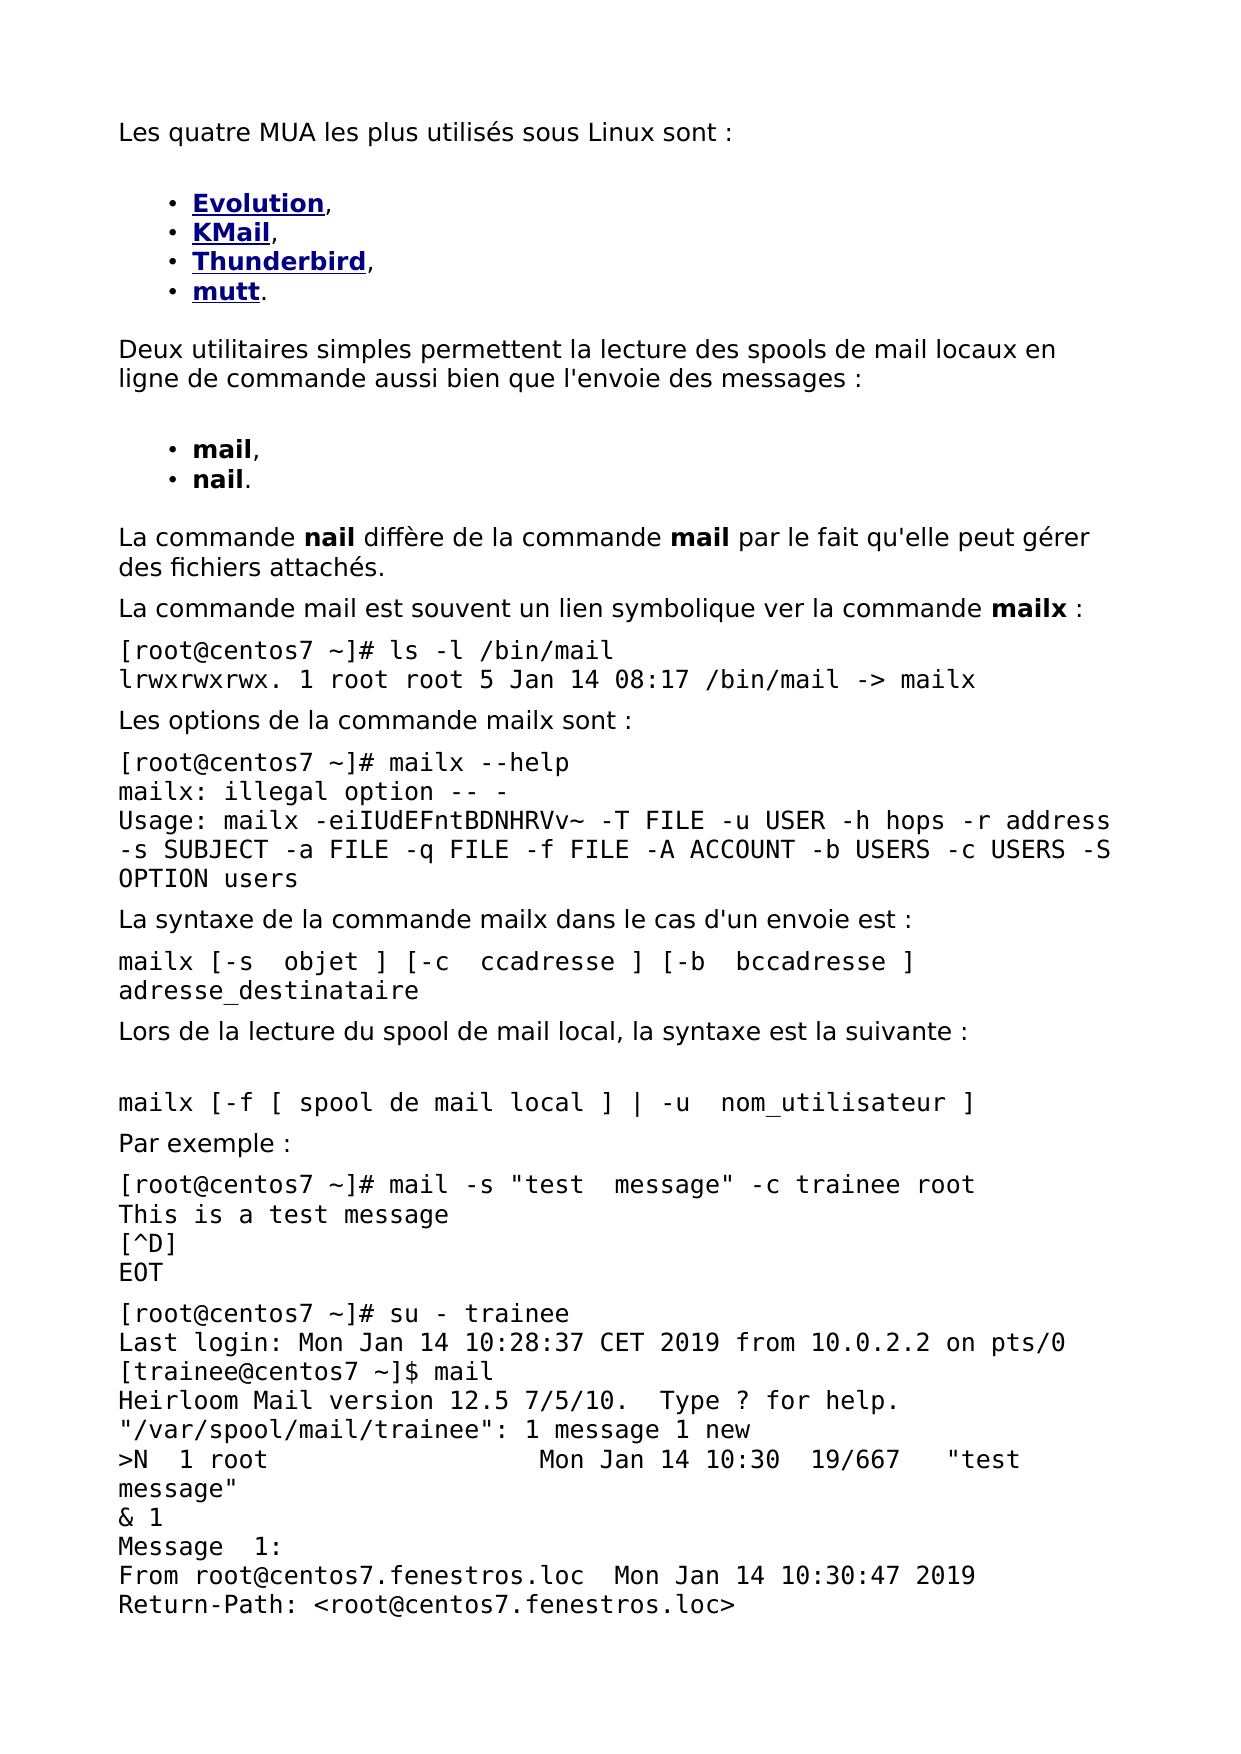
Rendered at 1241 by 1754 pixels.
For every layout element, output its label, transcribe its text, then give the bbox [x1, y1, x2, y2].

text Les options de la commande mailx sont : [118, 706, 1122, 735]
list mutt. [177, 277, 1122, 306]
text [root@centos7 ~]# su - trainee Last login: Mon Jan 14 10:28:37 CET 2019 from 10.0.2.2 on pts/0 [trainee@centos7 ~]$ mail Heirloom Mail version 12.5 7/5/10. Type ? for help. "/var/spool/mail/trainee": 1 message 1 new >N 1 root Mon Jan 14 10:30 19/667 "test message" & 1 Message 1: From root@centos7.fenestros.loc Mon Jan 14 10:30:47 2019 Return-Path: <root@centos7.fenestros.loc> [118, 1299, 1122, 1620]
text Par exemple : [118, 1129, 1122, 1158]
text La commande nail diffère de la commande mail par le fait qu'elle peut gérer des fichiers attachés. [118, 523, 1122, 582]
list mail, [177, 436, 1122, 465]
text [root@centos7 ~]# mail -s "test message" -c trainee root This is a test message [^D] EOT [118, 1171, 1122, 1287]
text mailx [-­s objet ] [-­c ccadresse ] [-­b bcc­adresse ] adresse_destinataire [118, 947, 1122, 1005]
text [root@centos7 ~]# mailx --help mailx: illegal option -- - Usage: mailx -eiIUdEFntBDNHRVv~ -T FILE -u USER -h hops -r address -s SUBJECT -a FILE -q FILE -f FILE -A ACCOUNT -b USERS -c USERS -S OPTION users [118, 748, 1122, 894]
text Les quatre MUA les plus utilisés sous Linux sont : [118, 118, 1122, 147]
text La syntaxe de la commande mailx dans le cas d'un envoie est : [118, 905, 1122, 934]
text [root@centos7 ~]# ls -l /bin/mail lrwxrwxrwx. 1 root root 5 Jan 14 08:17 /bin/mail -> mailx [118, 636, 1122, 694]
list Thunderbird, [177, 248, 1122, 277]
text mailx [­-f [ spool de mail local ] | ­-u nom_utilisateur ] [118, 1059, 1122, 1117]
list nail. [177, 465, 1122, 494]
list Evolution, [177, 189, 1122, 218]
text Lors de la lecture du spool de mail local, la syntaxe est la suivante : [118, 1017, 1122, 1046]
text La commande mail est souvent un lien symbolique ver la commande mailx : [118, 594, 1122, 623]
text Deux utilitaires simples permettent la lecture des spools de mail locaux en ligne de commande aussi bien que l'envoie des messages : [118, 335, 1122, 394]
list KMail, [177, 218, 1122, 248]
